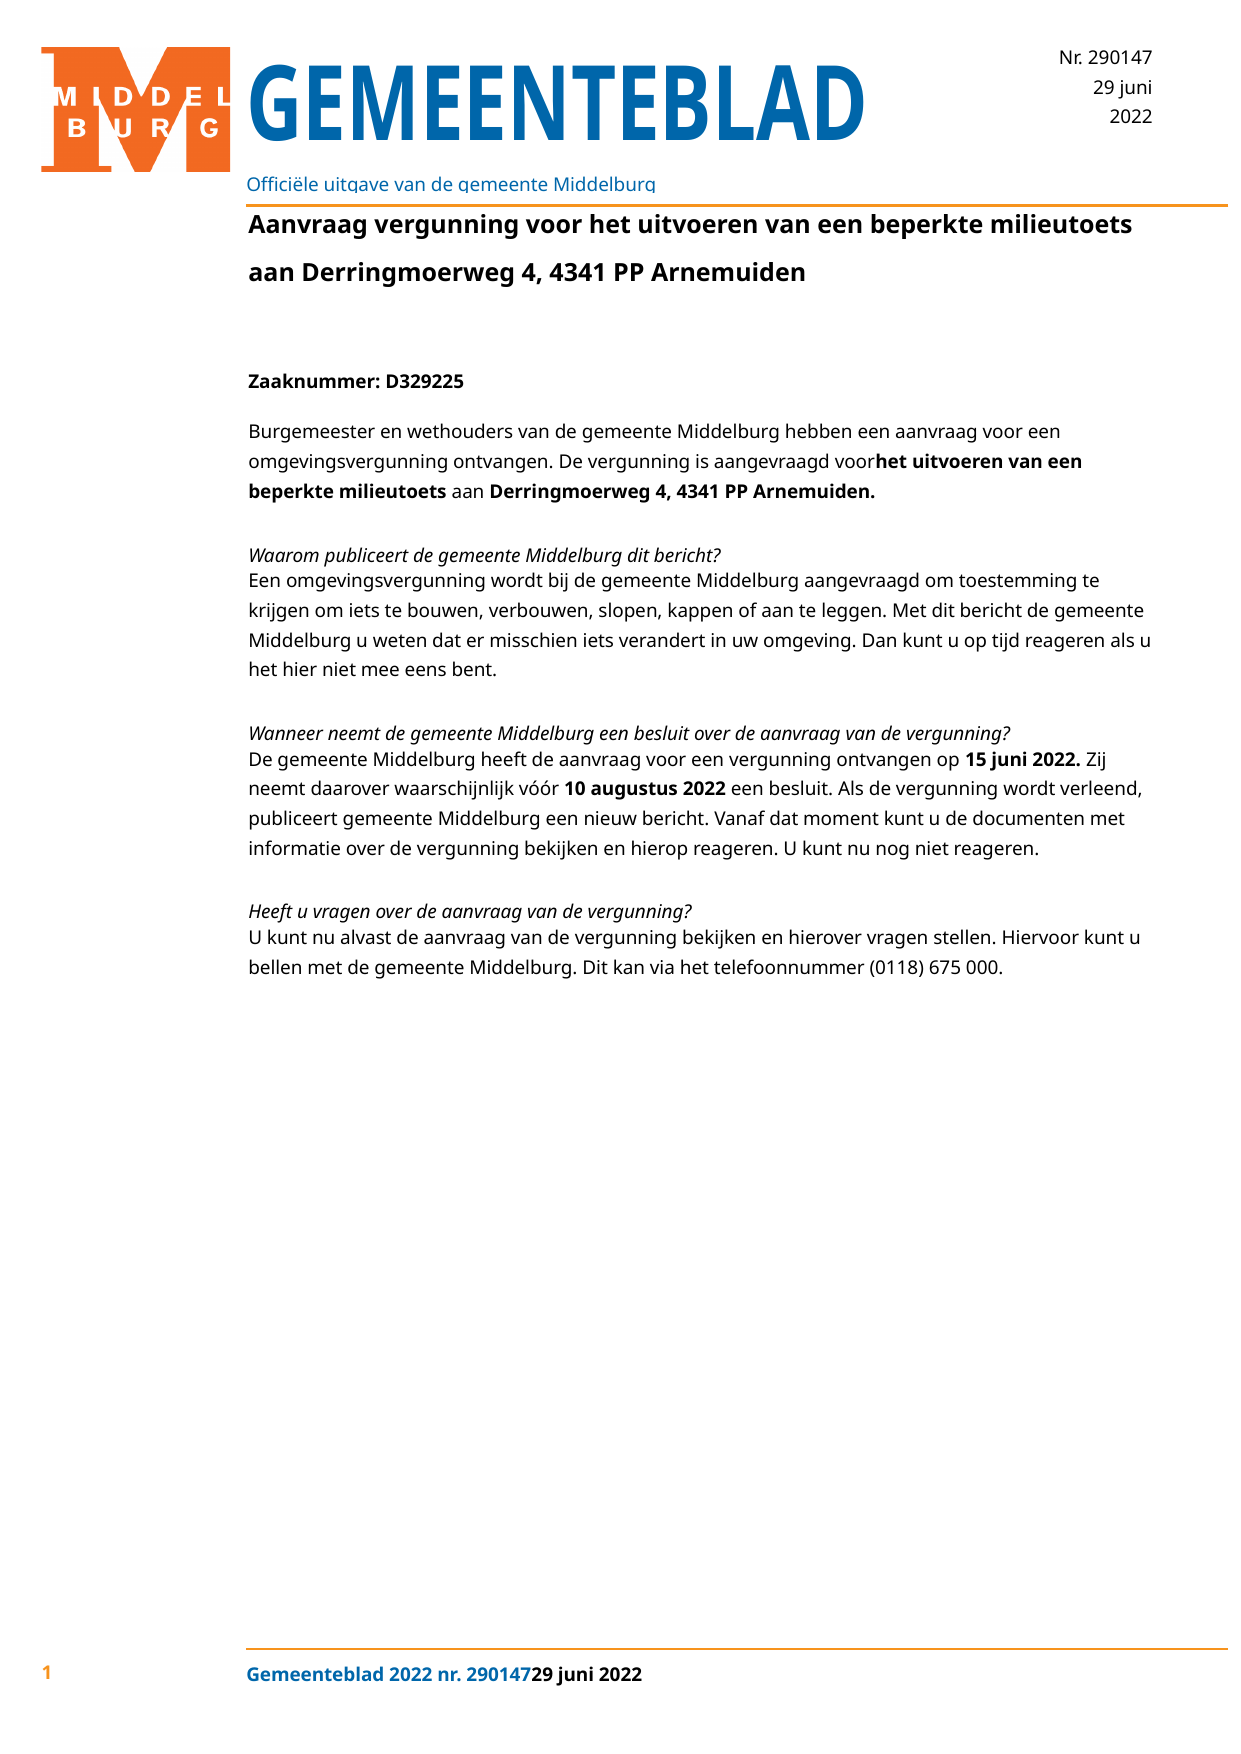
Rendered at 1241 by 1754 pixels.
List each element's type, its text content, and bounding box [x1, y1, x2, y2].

text Heeft u vragen over de aanvraag van de vergunning? [248, 899, 1152, 924]
text De gemeente Middelburg heeft de aanvraag voor een vergunning ontvangen op 15 juni 2022. Zij neemt daarover waarschijnlijk vóór 10 augustus 2022 een besluit. Als de vergunning wordt verleend, publiceert gemeente Middelburg een nieuw bericht. Vanaf dat moment kunt u de documenten met informatie over de vergunning bekijken en hierop reageren. U kunt nu nog niet reageren. [248, 746, 1152, 861]
text Wanneer neemt de gemeente Middelburg een besluit over de aanvraag van de vergunning? [248, 720, 1152, 746]
text Burgemeester en wethouders van de gemeente Middelburg hebben een aanvraag voor een omgevingsvergunning ontvangen. De vergunning is aangevraagd voorhet uitvoeren van een beperkte milieutoets aan Derringmoerweg 4, 4341 PP Arnemuiden. [248, 419, 1152, 504]
text Waarom publiceert de gemeente Middelburg dit bericht? [248, 542, 1152, 568]
text U kunt nu alvast de aanvraag van de vergunning bekijken en hierover vragen stellen. Hiervoor kunt u bellen met de gemeente Middelburg. Dit kan via het telefoonnummer (0118) 675 000. [248, 924, 1152, 980]
text Zaaknummer: D329225 [248, 368, 1152, 394]
text Een omgevingsvergunning wordt bij de gemeente Middelburg aangevraagd om toestemming te krijgen om iets te bouwen, verbouwen, slopen, kappen of aan te leggen. Met dit bericht de gemeente Middelburg u weten dat er misschien iets verandert in uw omgeving. Dan kunt u op tijd reageren als u het hier niet mee eens bent. [248, 568, 1152, 682]
text Aanvraag vergunning voor het uitvoeren van een beperkte milieutoets aan Derringmoerweg 4, 4341 PP Arnemuiden [248, 207, 1152, 288]
picture [41, 47, 231, 172]
